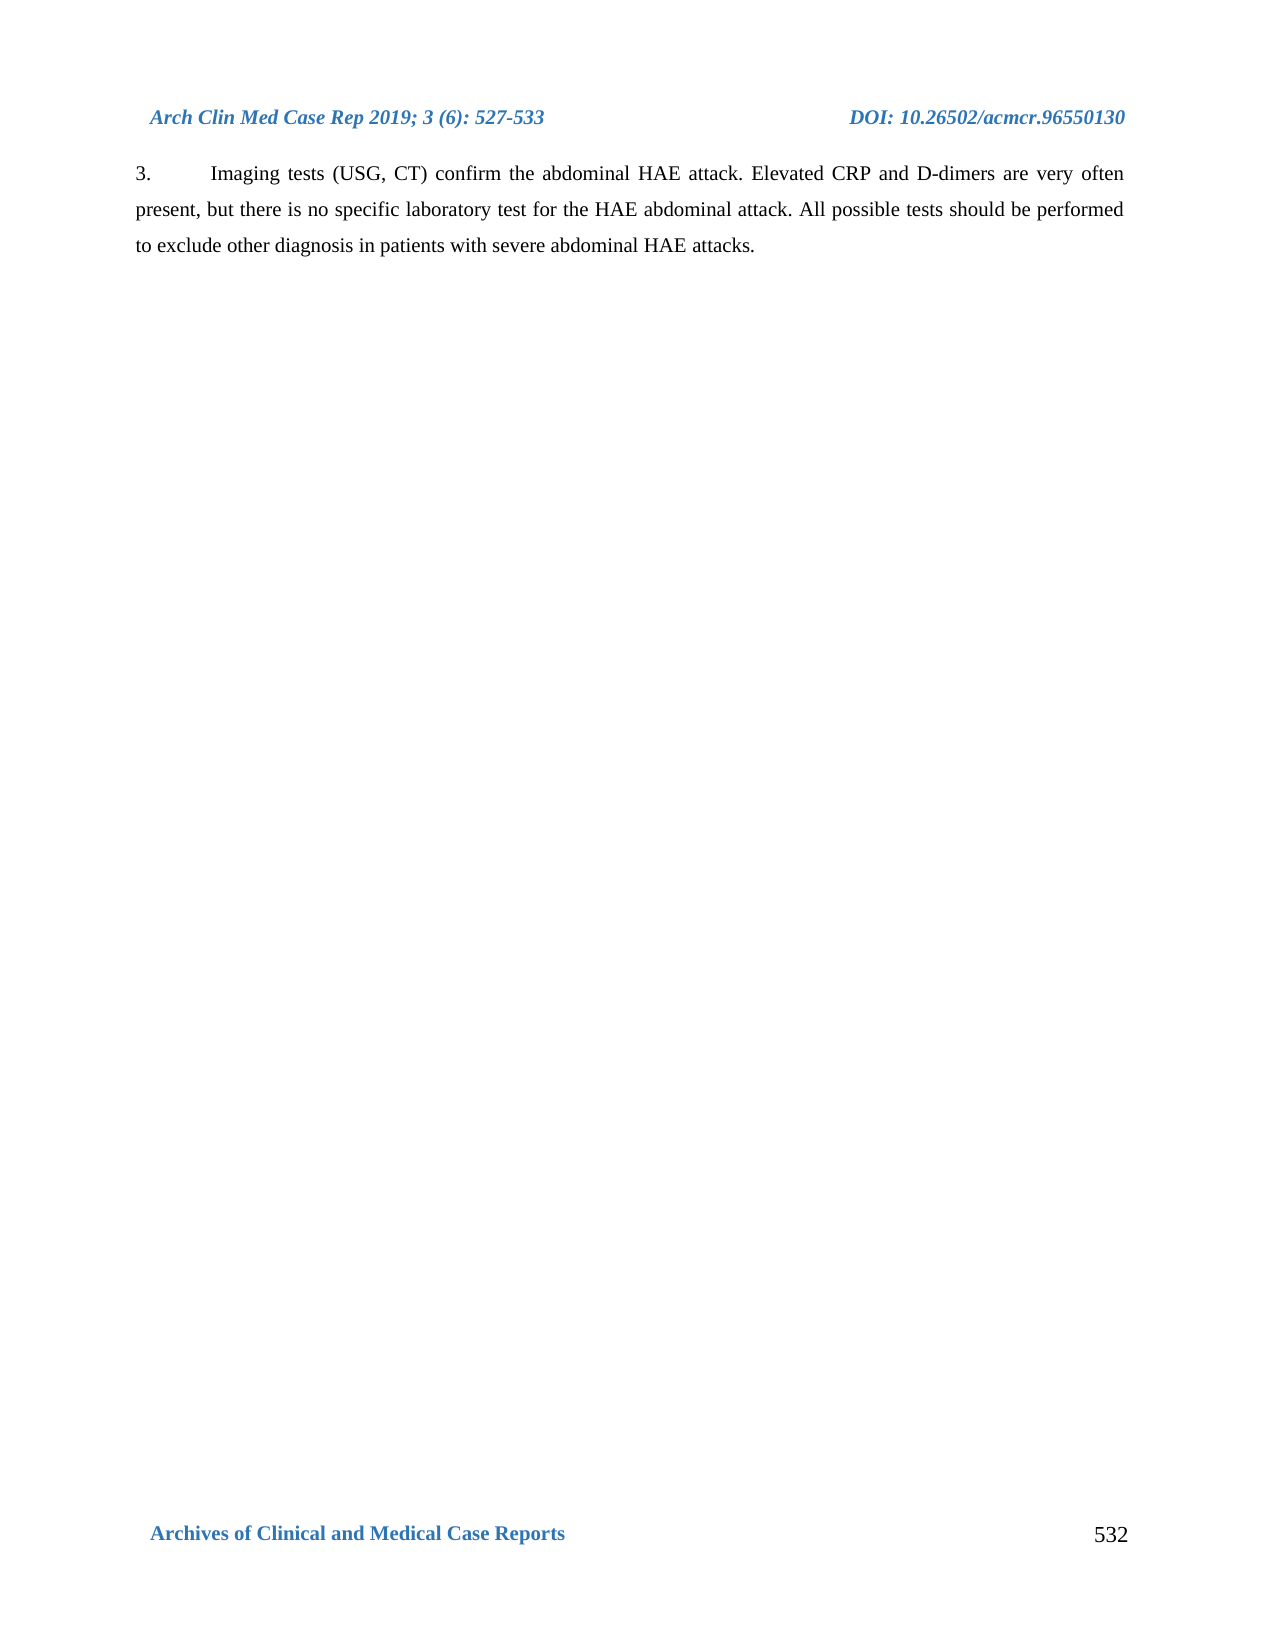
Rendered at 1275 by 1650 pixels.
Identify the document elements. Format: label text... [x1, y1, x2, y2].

list Imaging tests (USG, CT) confirm the abdominal HAE attack. Elevated CRP and D-dimers are very often present, but there is no specific laboratory test for the HAE abdominal attack. All possible tests should be performed to exclude other diagnosis in patients with severe abdominal HAE attacks. [135, 161, 1125, 257]
